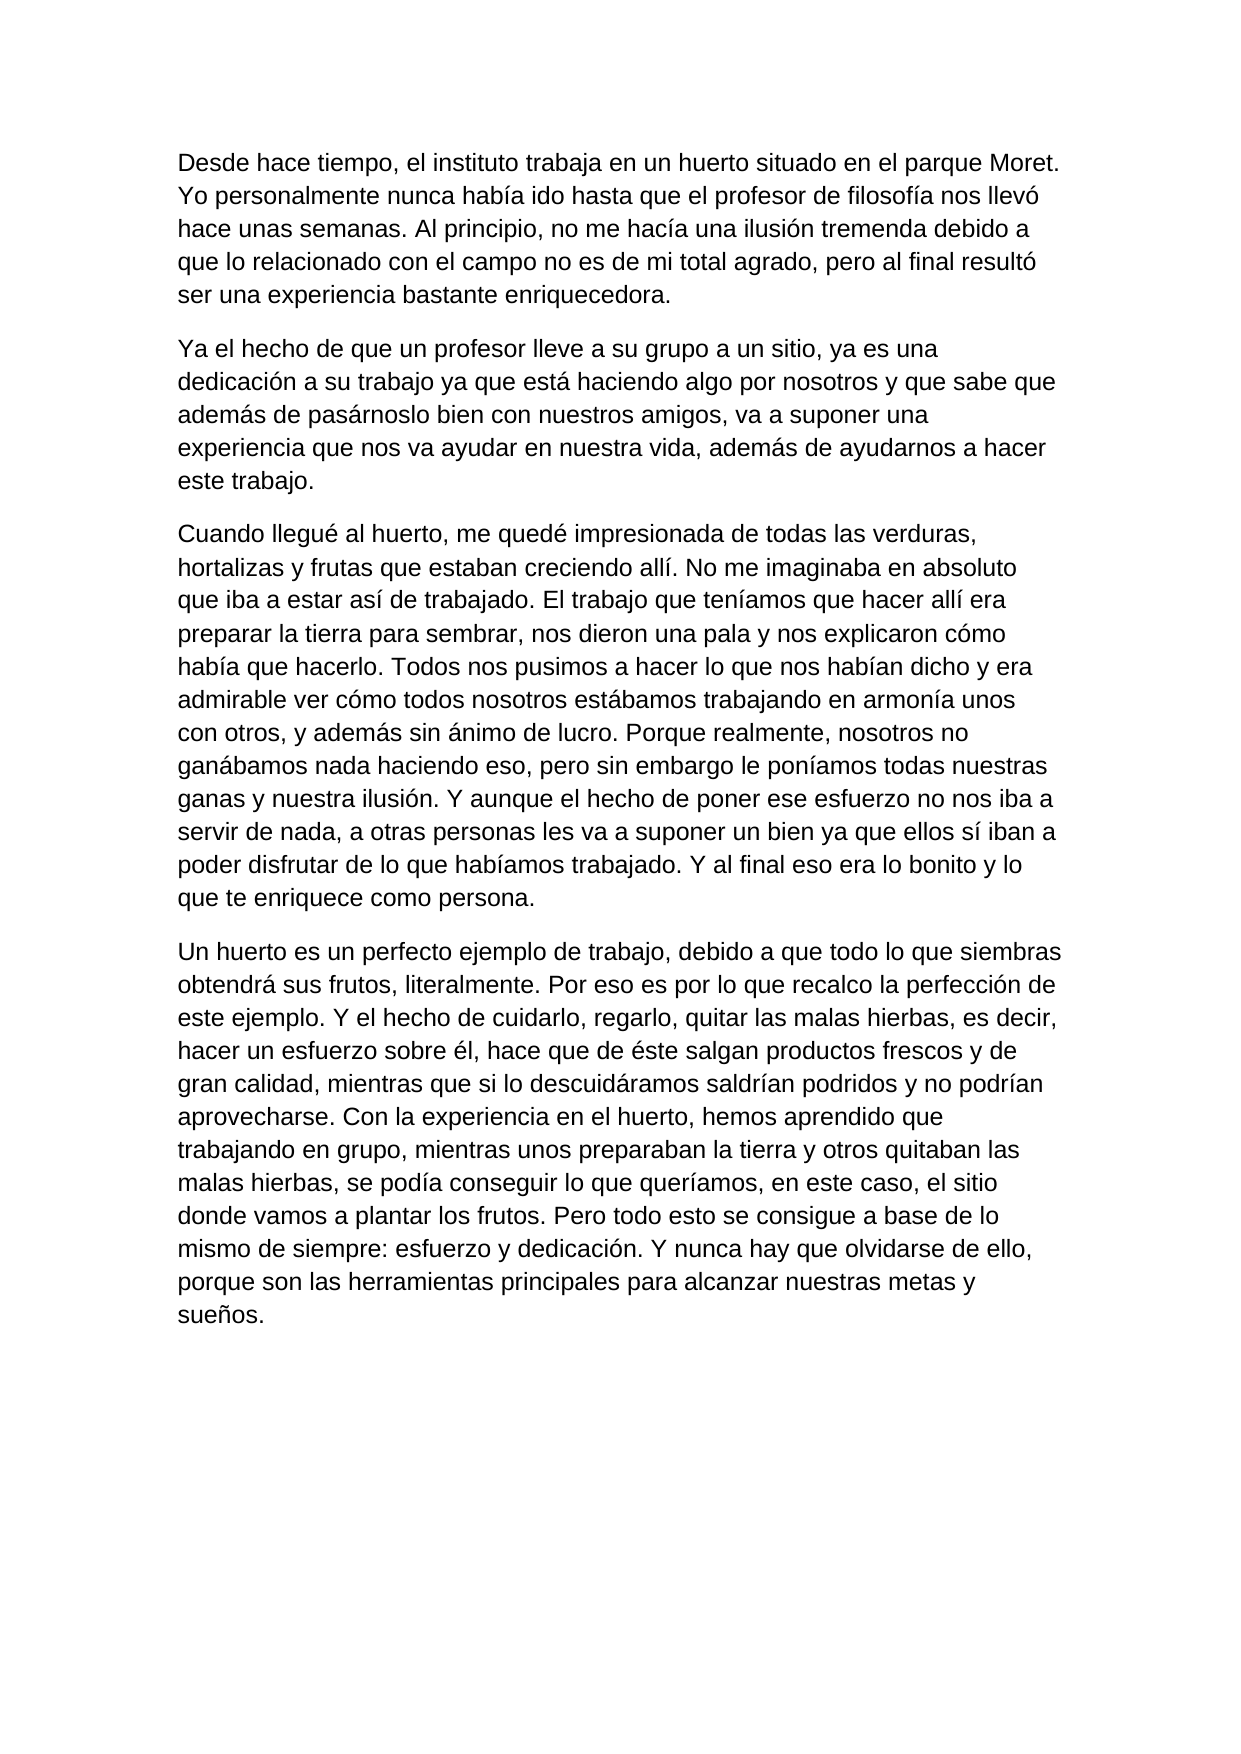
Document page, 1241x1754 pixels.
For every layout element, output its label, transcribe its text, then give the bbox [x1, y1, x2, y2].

text Desde hace tiempo, el instituto trabaja en un huerto situado en el parque Moret. Yo personalmente nunca había ido hasta que el profesor de filosofía nos llevó hace unas semanas. Al principio, no me hacía una ilusión tremenda debido a que lo relacionado con el campo no es de mi total agrado, pero al final resultó ser una experiencia bastante enriquecedora. [177, 148, 1063, 308]
text Ya el hecho de que un profesor lleve a su grupo a un sitio, ya es una dedicación a su trabajo ya que está haciendo algo por nosotros y que sabe que además de pasárnoslo bien con nuestros amigos, va a suponer una experiencia que nos va ayudar en nuestra vida, además de ayudarnos a hacer este trabajo. [177, 333, 1063, 494]
text Cuando llegué al huerto, me quedé impresionada de todas las verduras, hortalizas y frutas que estaban creciendo allí. No me imaginaba en absoluto que iba a estar así de trabajado. El trabajo que teníamos que hacer allí era preparar la tierra para sembrar, nos dieron una pala y nos explicaron cómo había que hacerlo. Todos nos pusimos a hacer lo que nos habían dicho y era admirable ver cómo todos nosotros estábamos trabajando en armonía unos con otros, y además sin ánimo de lucro. Porque realmente, nosotros no ganábamos nada haciendo eso, pero sin embargo le poníamos todas nuestras ganas y nuestra ilusión. Y aunque el hecho de poner ese esfuerzo no nos iba a servir de nada, a otras personas les va a suponer un bien ya que ellos sí iban a poder disfrutar de lo que habíamos trabajado. Y al final eso era lo bonito y lo que te enriquece como persona. [177, 519, 1063, 911]
text Un huerto es un perfecto ejemplo de trabajo, debido a que todo lo que siembras obtendrá sus frutos, literalmente. Por eso es por lo que recalco la perfección de este ejemplo. Y el hecho de cuidarlo, regarlo, quitar las malas hierbas, es decir, hacer un esfuerzo sobre él, hace que de éste salgan productos frescos y de gran calidad, mientras que si lo descuidáramos saldrían podridos y no podrían aprovecharse. Con la experiencia en el huerto, hemos aprendido que trabajando en grupo, mientras unos preparaban la tierra y otros quitaban las malas hierbas, se podía conseguir lo que queríamos, en este caso, el sitio donde vamos a plantar los frutos. Pero todo esto se consigue a base de lo mismo de siempre: esfuerzo y dedicación. Y nunca hay que olvidarse de ello, porque son las herramientas principales para alcanzar nuestras metas y sueños. [177, 937, 1063, 1328]
